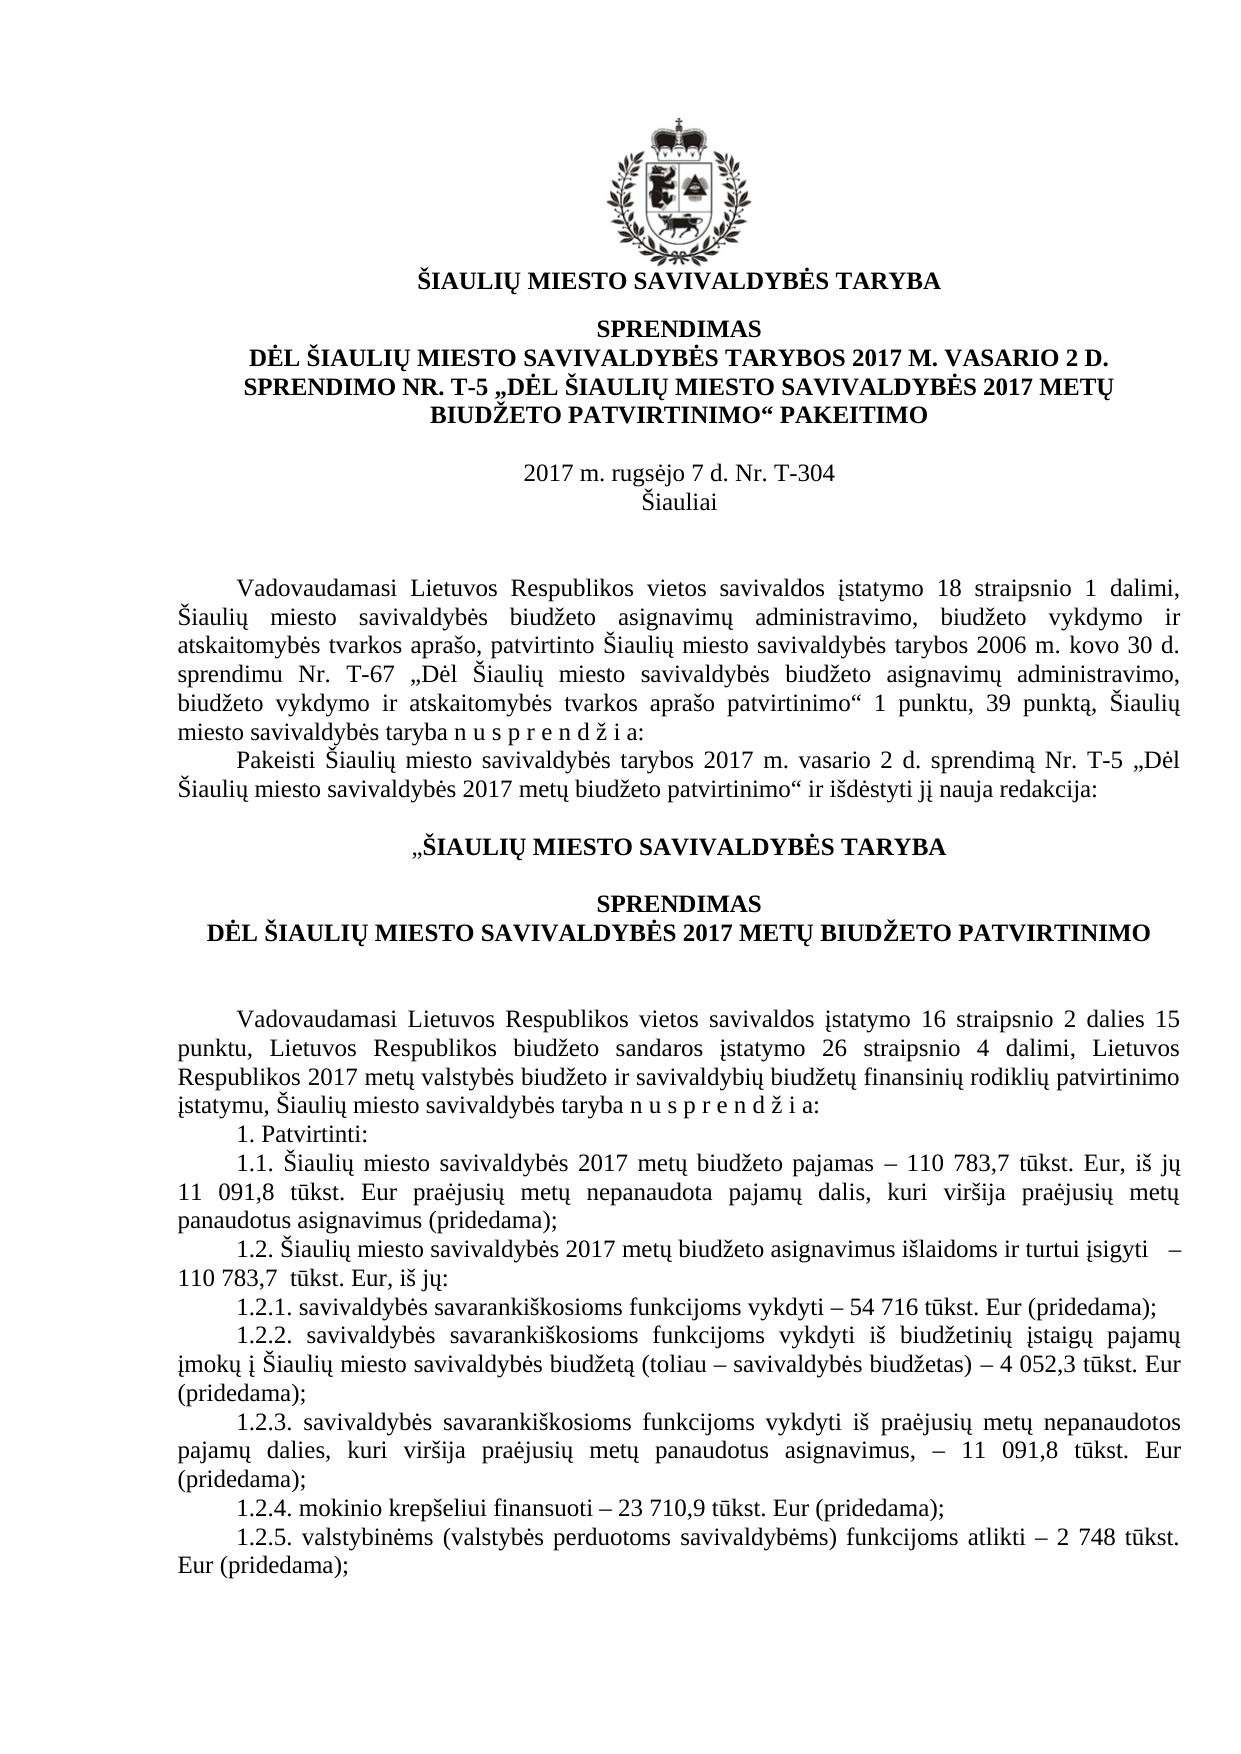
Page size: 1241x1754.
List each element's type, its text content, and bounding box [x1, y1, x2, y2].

text Šiauliai [177, 487, 1181, 515]
text 1.2.5. valstybinėms (valstybės perduotoms savivaldybėms) funkcijoms atlikti – 2 748 tūkst. Eur (pridedama); [177, 1522, 1181, 1579]
text DĖL ŠIAULIŲ MIESTO SAVIVALDYBĖS TARYBOS 2017 M. VASARIO 2 D. SPRENDIMO NR. T-5 „DĖL ŠIAULIŲ MIESTO SAVIVALDYBĖS 2017 METŲ BIUDŽETO PATVIRTINIMO“ PAKEITIMO [177, 343, 1181, 429]
text 1. Patvirtinti: [177, 1119, 1181, 1148]
text Pakeisti Šiaulių miesto savivaldybės tarybos 2017 m. vasario 2 d. sprendimą Nr. T-5 „Dėl Šiaulių miesto savivaldybės 2017 metų biudžeto patvirtinimo“ ir išdėstyti jį nauja redakcija: [177, 745, 1181, 803]
text 1.2.2. savivaldybės savarankiškosioms funkcijoms vykdyti iš biudžetinių įstaigų pajamų įmokų į Šiaulių miesto savivaldybės biudžetą (toliau – savivaldybės biudžetas) – 4 052,3 tūkst. Eur (pridedama); [177, 1320, 1181, 1407]
text 1.2.3. savivaldybės savarankiškosioms funkcijoms vykdyti iš praėjusių metų nepanaudotos pajamų dalies, kuri viršija praėjusių metų panaudotus asignavimus, – 11 091,8 tūkst. Eur (pridedama); [177, 1407, 1181, 1493]
text SPRENDIMAS [177, 314, 1181, 343]
text DĖL ŠIAULIŲ MIESTO SAVIVALDYBĖS 2017 METŲ BIUDŽETO PATVIRTINIMO [177, 918, 1181, 947]
text 1.2.1. savivaldybės savarankiškosioms funkcijoms vykdyti – 54 716 tūkst. Eur (pridedama); [177, 1292, 1181, 1320]
text 1.2. Šiaulių miesto savivaldybės 2017 metų biudžeto asignavimus išlaidoms ir turtui įsigyti – 110 783,7 tūkst. Eur, iš jų: [177, 1234, 1181, 1292]
text Vadovaudamasi Lietuvos Respublikos vietos savivaldos įstatymo 16 straipsnio 2 dalies 15 punktu, Lietuvos Respublikos biudžeto sandaros įstatymo 26 straipsnio 4 dalimi, Lietuvos Respublikos 2017 metų valstybės biudžeto ir savivaldybių biudžetų finansinių rodiklių patvirtinimo įstatymu, Šiaulių miesto savivaldybės taryba n u s p r e n d ž i a: [177, 1004, 1181, 1119]
text Vadovaudamasi Lietuvos Respublikos vietos savivaldos įstatymo 18 straipsnio 1 dalimi, Šiaulių miesto savivaldybės biudžeto asignavimų administravimo, biudžeto vykdymo ir atskaitomybės tvarkos aprašo, patvirtinto Šiaulių miesto savivaldybės tarybos 2006 m. kovo 30 d. sprendimu Nr. T-67 „Dėl Šiaulių miesto savivaldybės biudžeto asignavimų administravimo, biudžeto vykdymo ir atskaitomybės tvarkos aprašo patvirtinimo“ 1 punktu, 39 punktą, Šiaulių miesto savivaldybės taryba n u s p r e n d ž i a: [177, 573, 1181, 745]
text „ŠIAULIŲ MIESTO SAVIVALDYBĖS TARYBA [177, 832, 1181, 860]
text 1.1. Šiaulių miesto savivaldybės 2017 metų biudžeto pajamas – 110 783,7 tūkst. Eur, iš jų 11 091,8 tūkst. Eur praėjusių metų nepanaudota pajamų dalis, kuri viršija praėjusių metų panaudotus asignavimus (pridedama); [177, 1148, 1181, 1234]
text ŠIAULIŲ MIESTO SAVIVALDYBĖS TARYBA [177, 266, 1181, 295]
text 1.2.4. mokinio krepšeliui finansuoti – 23 710,9 tūkst. Eur (pridedama); [177, 1493, 1181, 1522]
text SPRENDIMAS [177, 889, 1181, 918]
text 2017 m. rugsėjo 7 d. Nr. T-304 [177, 458, 1181, 487]
